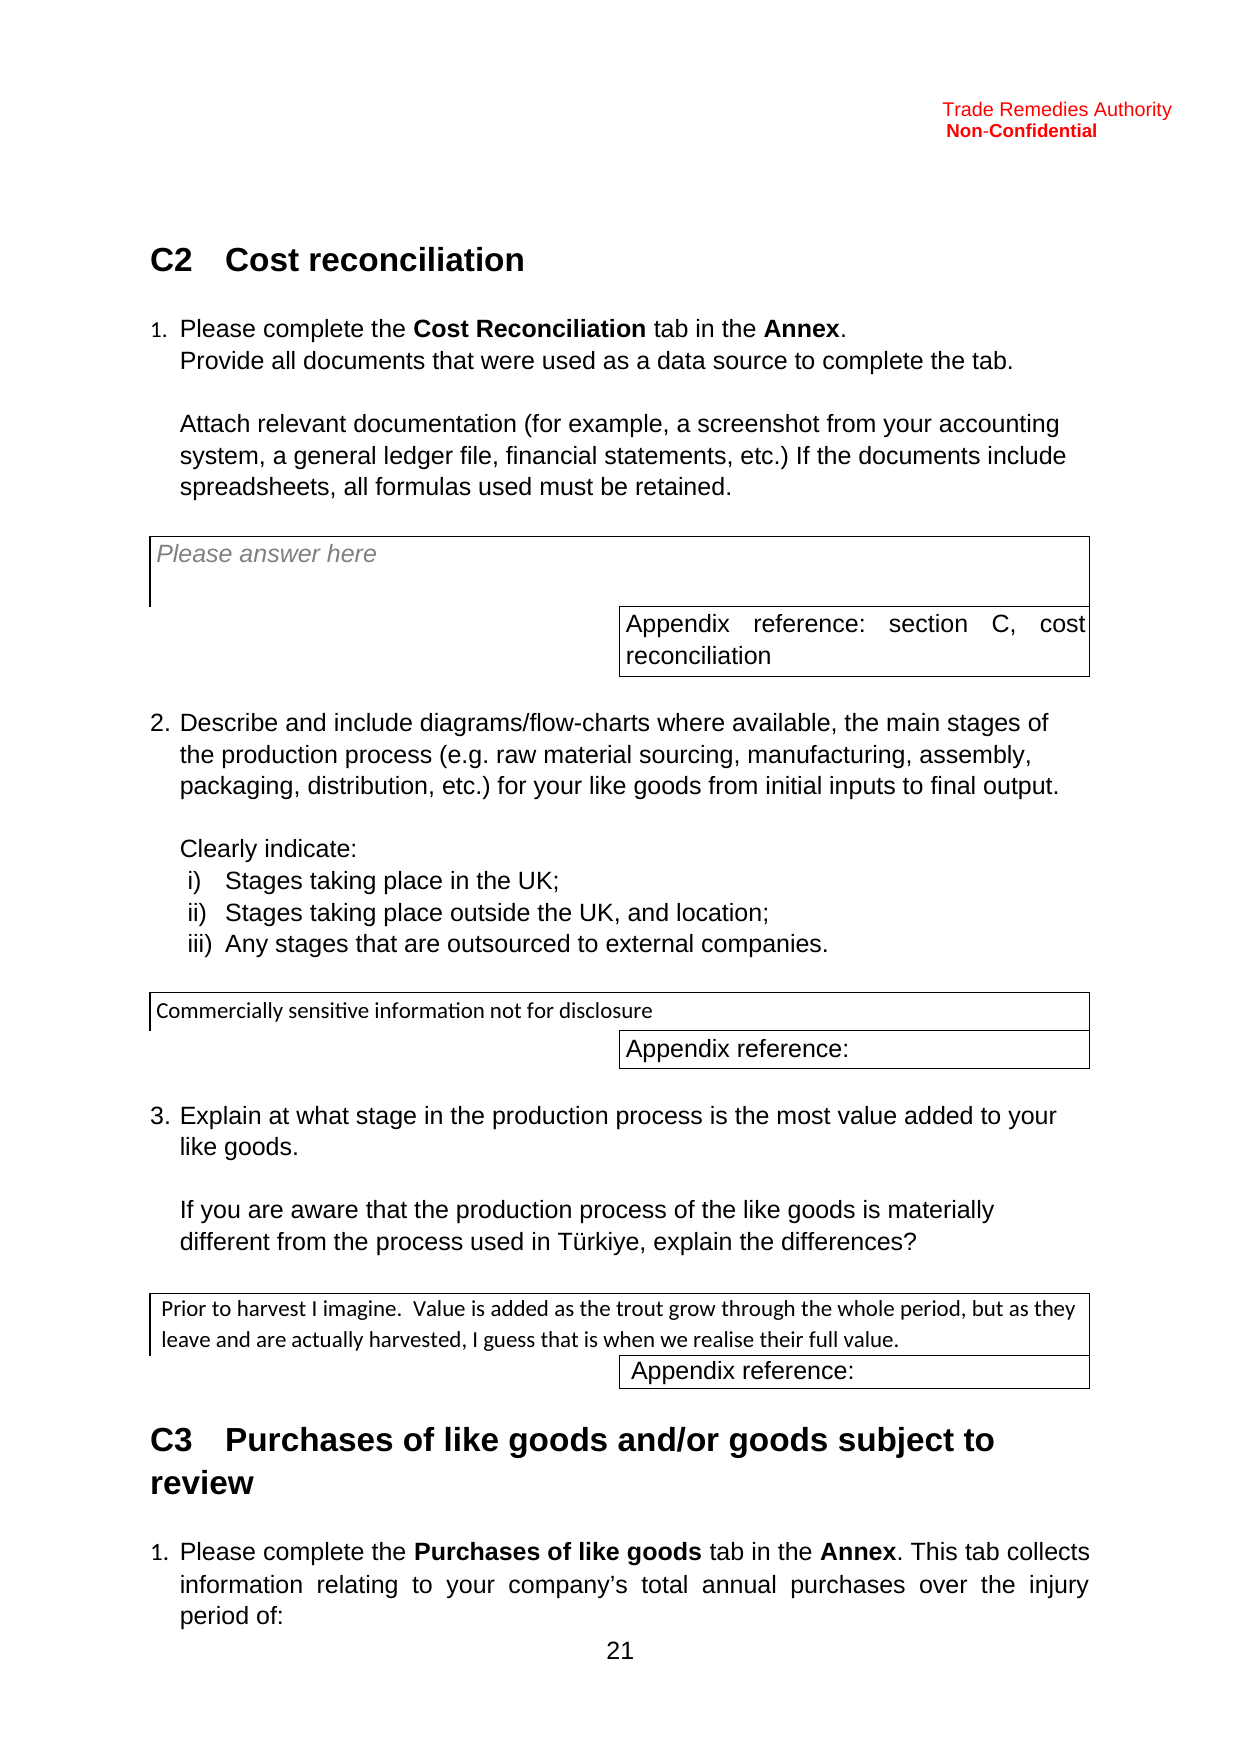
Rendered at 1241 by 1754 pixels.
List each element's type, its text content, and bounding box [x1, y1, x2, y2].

text Clearly indicate: [150, 834, 1090, 863]
list Stages taking place outside the UK, and location; [187, 897, 1090, 926]
subtitle C2 Cost reconciliation [150, 240, 1090, 279]
list Explain at what stage in the production process is the most value added to your like goods. [150, 1101, 1090, 1161]
table_cell [150, 1031, 619, 1068]
list Stages taking place in the UK; [187, 866, 1090, 895]
text Attach relevant documentation (for example, a screenshot from your accounting system, a general ledger file, financial statements, etc.) If the documents include spreadsheets, all formulas used must be retained. [179, 409, 1090, 501]
table_cell Appendix reference: section C, cost reconciliation [620, 607, 1089, 676]
text Provide all documents that were used as a data source to complete the tab. [179, 346, 1090, 375]
table_header Prior to harvest I imagine. Value is added as the trout grow through the whole period, but as they leave and are actually harvested, I guess that is when we realise their full value. [151, 1294, 1089, 1355]
table_cell Appendix reference: [620, 1356, 1089, 1388]
table_cell Appendix reference: [620, 1031, 1089, 1068]
table_header Commercially sensitive information not for disclosure [151, 993, 1089, 1030]
table_cell [150, 607, 619, 676]
list Describe and include diagrams/flow-charts where available, the main stages of the production process (e.g. raw material sourcing, manufacturing, assembly, packaging, distribution, etc.) for your like goods from initial inputs to final output. [150, 708, 1090, 800]
list Please complete the Purchases of like goods tab in the Annex. This tab collects information relating to your company’s total annual purchases over the injury period of: [150, 1536, 1090, 1630]
subtitle C3 Purchases of like goods and/or goods subject to review [150, 1421, 1090, 1501]
table_cell [150, 1356, 619, 1388]
table_header Please answer here [151, 537, 1089, 606]
list Any stages that are outsourced to external companies. [187, 929, 1090, 958]
text If you are aware that the production process of the like goods is materially different from the process used in Türkiye, explain the differences? [179, 1195, 1090, 1256]
list Please complete the Cost Reconciliation tab in the Annex. [150, 314, 1090, 343]
